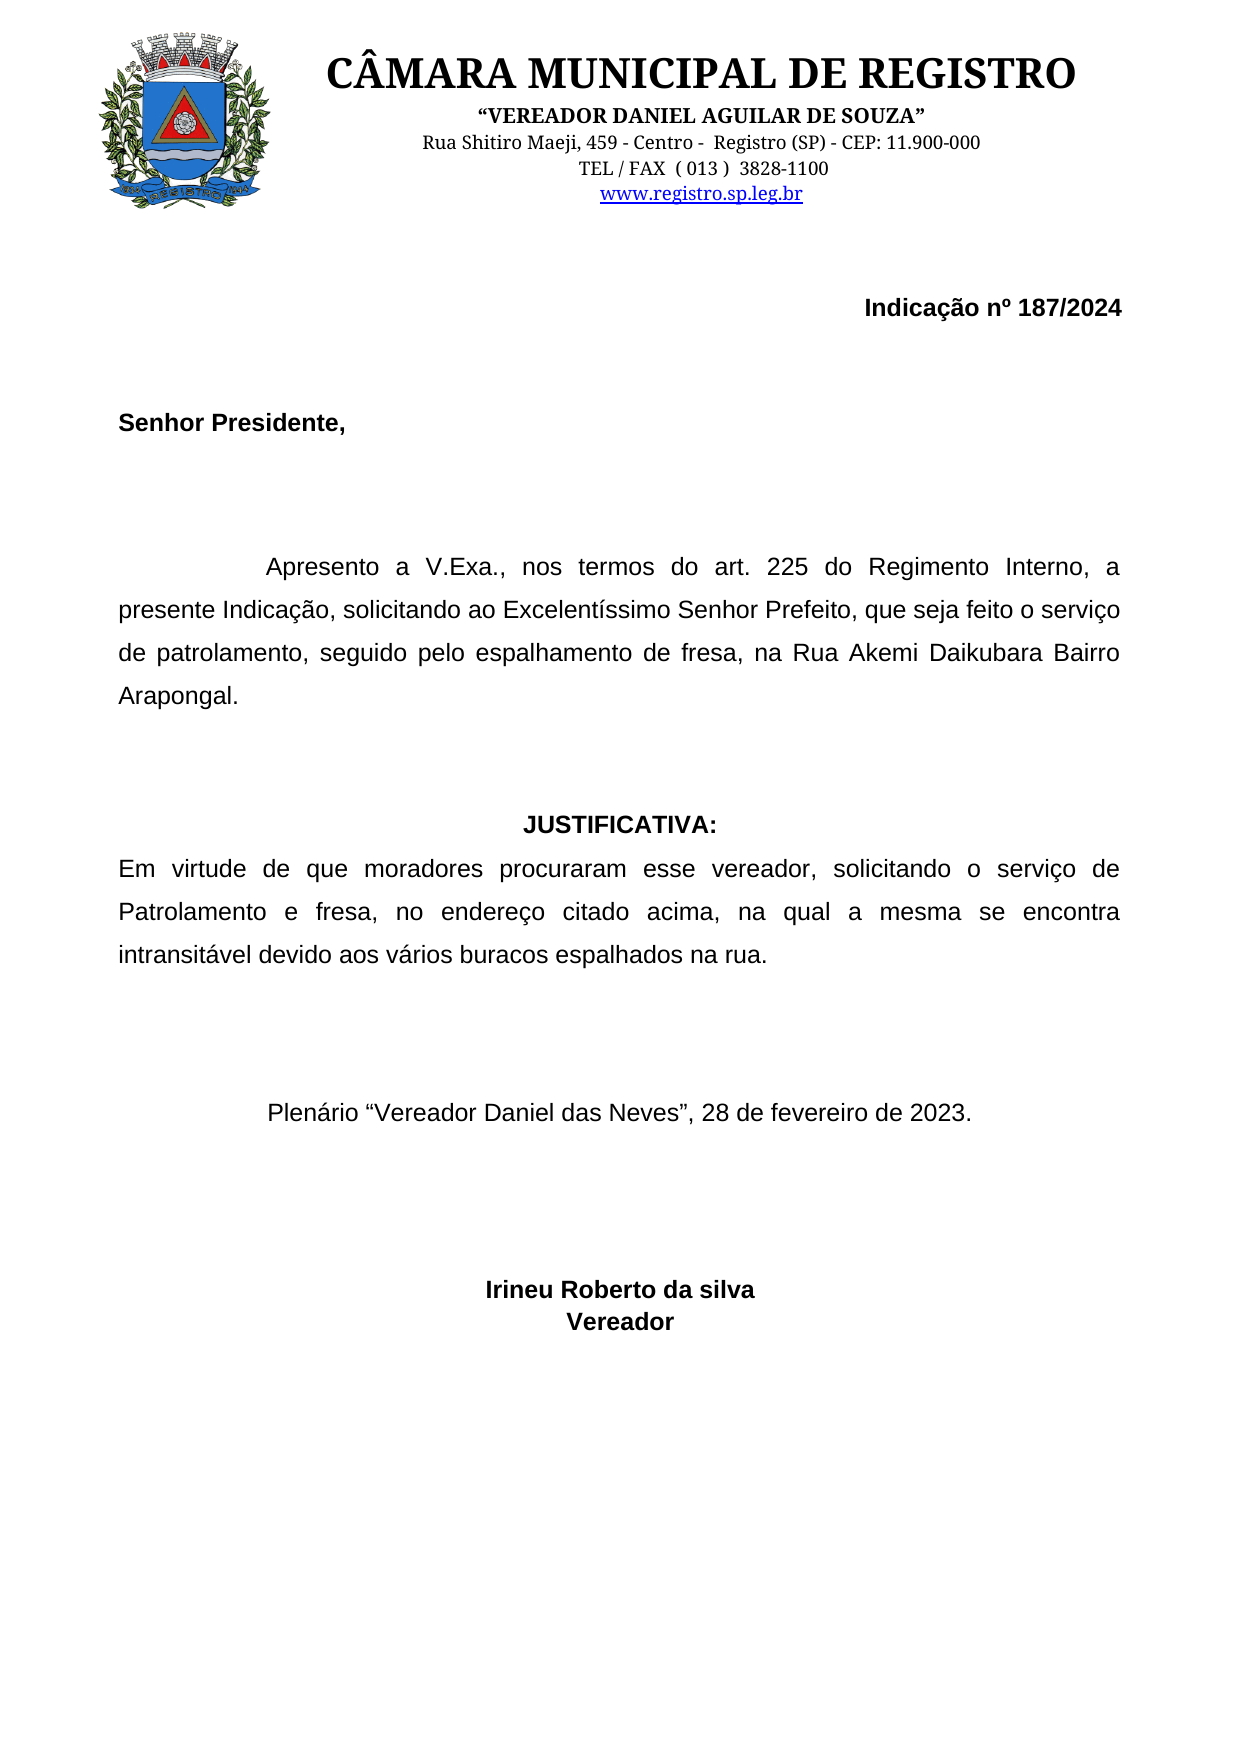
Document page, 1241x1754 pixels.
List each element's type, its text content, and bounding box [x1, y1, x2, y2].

text Senhor Presidente, [118, 408, 1122, 437]
text Indicação nº 187/2024 [118, 293, 1122, 322]
text Plenário “Vereador Daniel das Neves”, 28 de fevereiro de 2023. [118, 1098, 1122, 1127]
text Irineu Roberto da silva [118, 1273, 1122, 1304]
text Apresento a V.Exa., nos termos do art. 225 do Regimento Interno, a presente Indicação, solicitando ao Excelentíssimo Senhor Prefeito, que seja feito o serviço de patrolamento, seguido pelo espalhamento de fresa, na Rua Akemi Daikubara Bairro Arapongal. [118, 552, 1122, 710]
text Em virtude de que moradores procuraram esse vereador, solicitando o serviço de Patrolamento e fresa, no endereço citado acima, na qual a mesma se encontra intransitável devido aos vários buracos espalhados na rua. [118, 853, 1122, 968]
text JUSTIFICATIVA: [118, 810, 1122, 839]
text Vereador [118, 1304, 1122, 1335]
